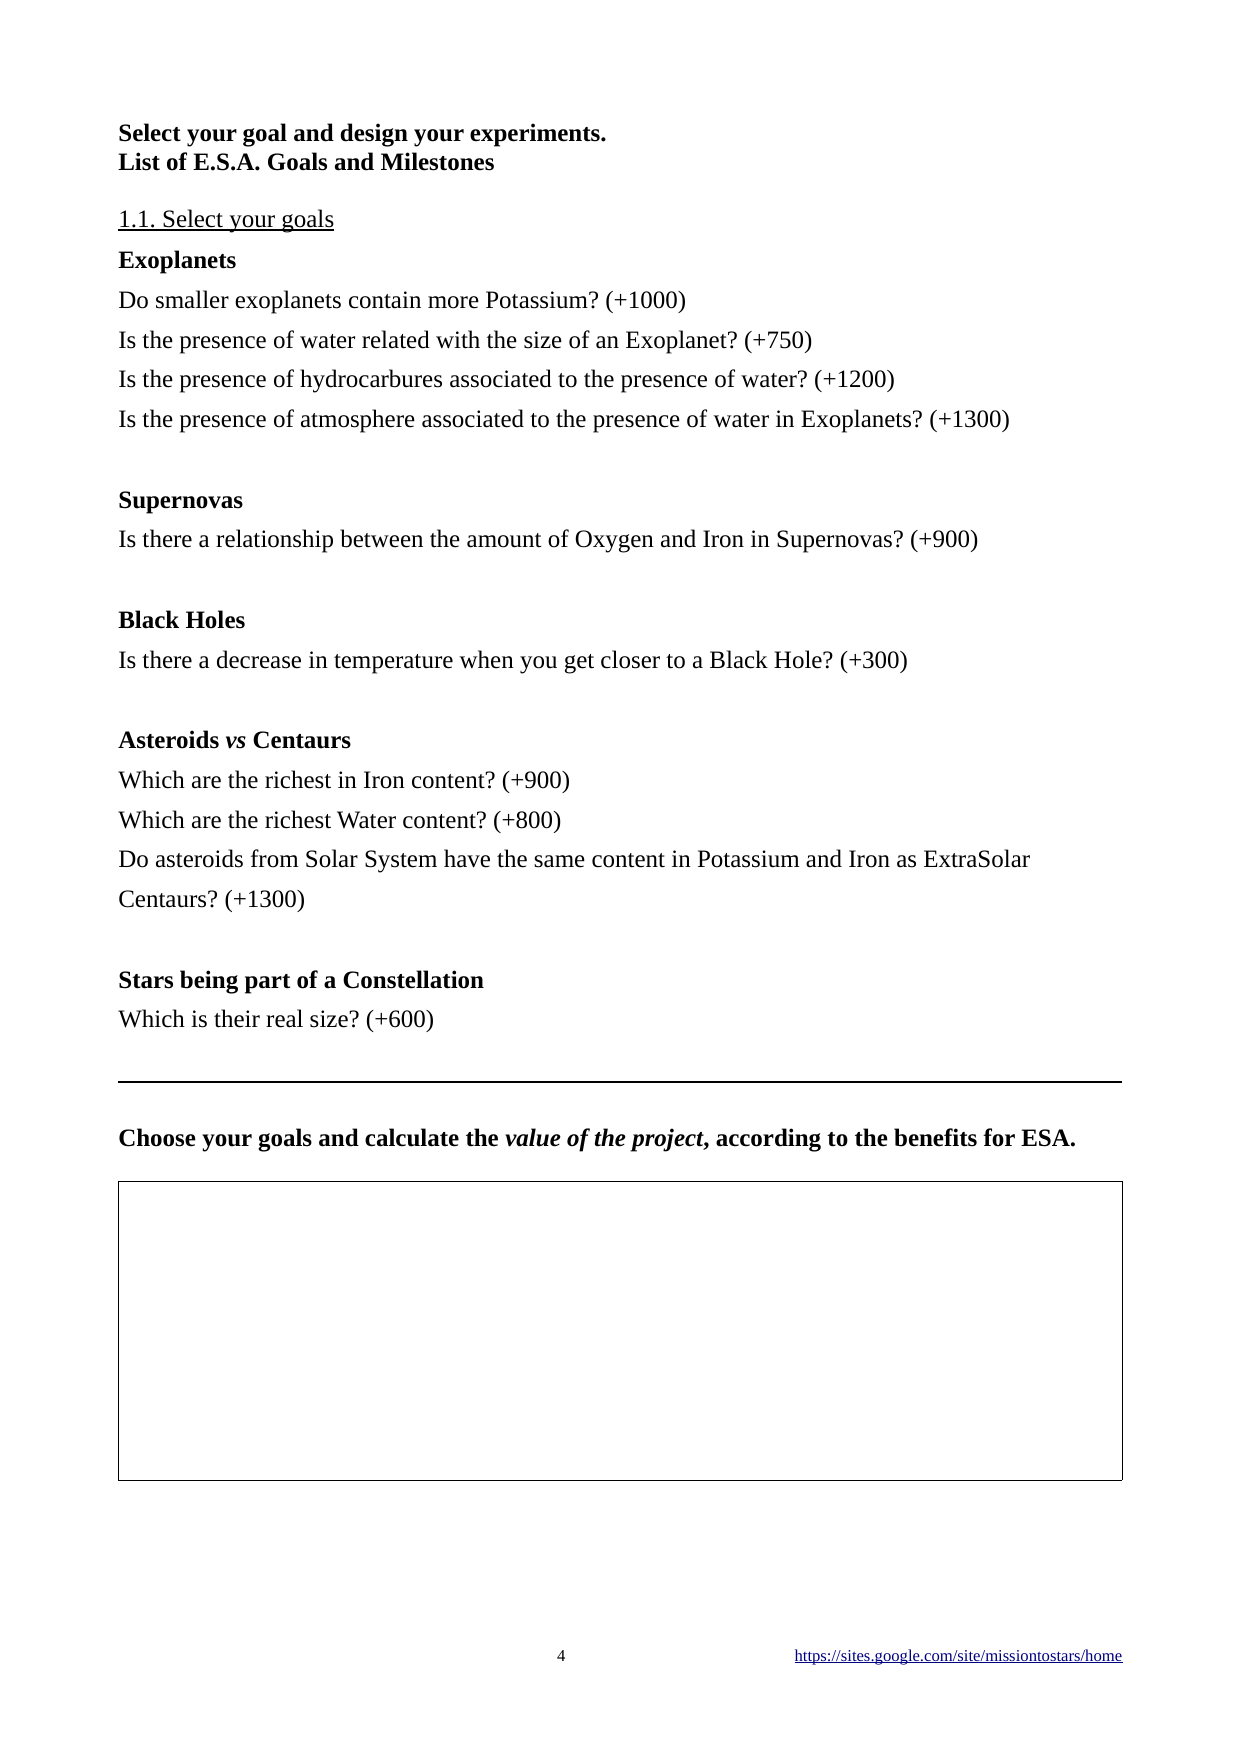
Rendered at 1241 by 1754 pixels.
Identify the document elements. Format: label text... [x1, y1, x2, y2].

text Do asteroids from Solar System have the same content in Potassium and Iron as ExtraSolar Centaurs? (+1300) [118, 844, 1122, 913]
text Do smaller exoplanets contain more Potassium? (+1000) [118, 285, 1122, 314]
text Which are the richest Water content? (+800) [118, 805, 1122, 833]
text Is there a decrease in temperature when you get closer to a Black Hole? (+300) [118, 645, 1122, 673]
text Asteroids vs Centaurs [118, 726, 1122, 754]
text Is there a relationship between the amount of Oxygen and Iron in Supernovas? (+900) [118, 524, 1122, 553]
text Exoplanets [118, 246, 1122, 274]
text List of E.S.A. Goals and Milestones [118, 147, 1122, 176]
text Is the presence of water related with the size of an Exoplanet? (+750) [118, 325, 1122, 353]
text Which is their real size? (+600) [118, 1004, 1122, 1033]
text Choose your goals and calculate the value of the project, according to the benefits for ESA. [118, 1123, 1122, 1152]
text Black Holes [118, 605, 1122, 634]
text Supernovas [118, 485, 1122, 513]
text Stars being part of a Constellation [118, 965, 1122, 993]
text Which are the richest in Iron content? (+900) [118, 765, 1122, 794]
text 1.1. Select your goals [118, 204, 1122, 233]
table_header [119, 1182, 1122, 1480]
text Is the presence of atmosphere associated to the presence of water in Exoplanets? (+1300) [118, 404, 1122, 433]
text Select your goal and design your experiments. [118, 118, 1122, 147]
text Is the presence of hydrocarbures associated to the presence of water? (+1200) [118, 364, 1122, 393]
